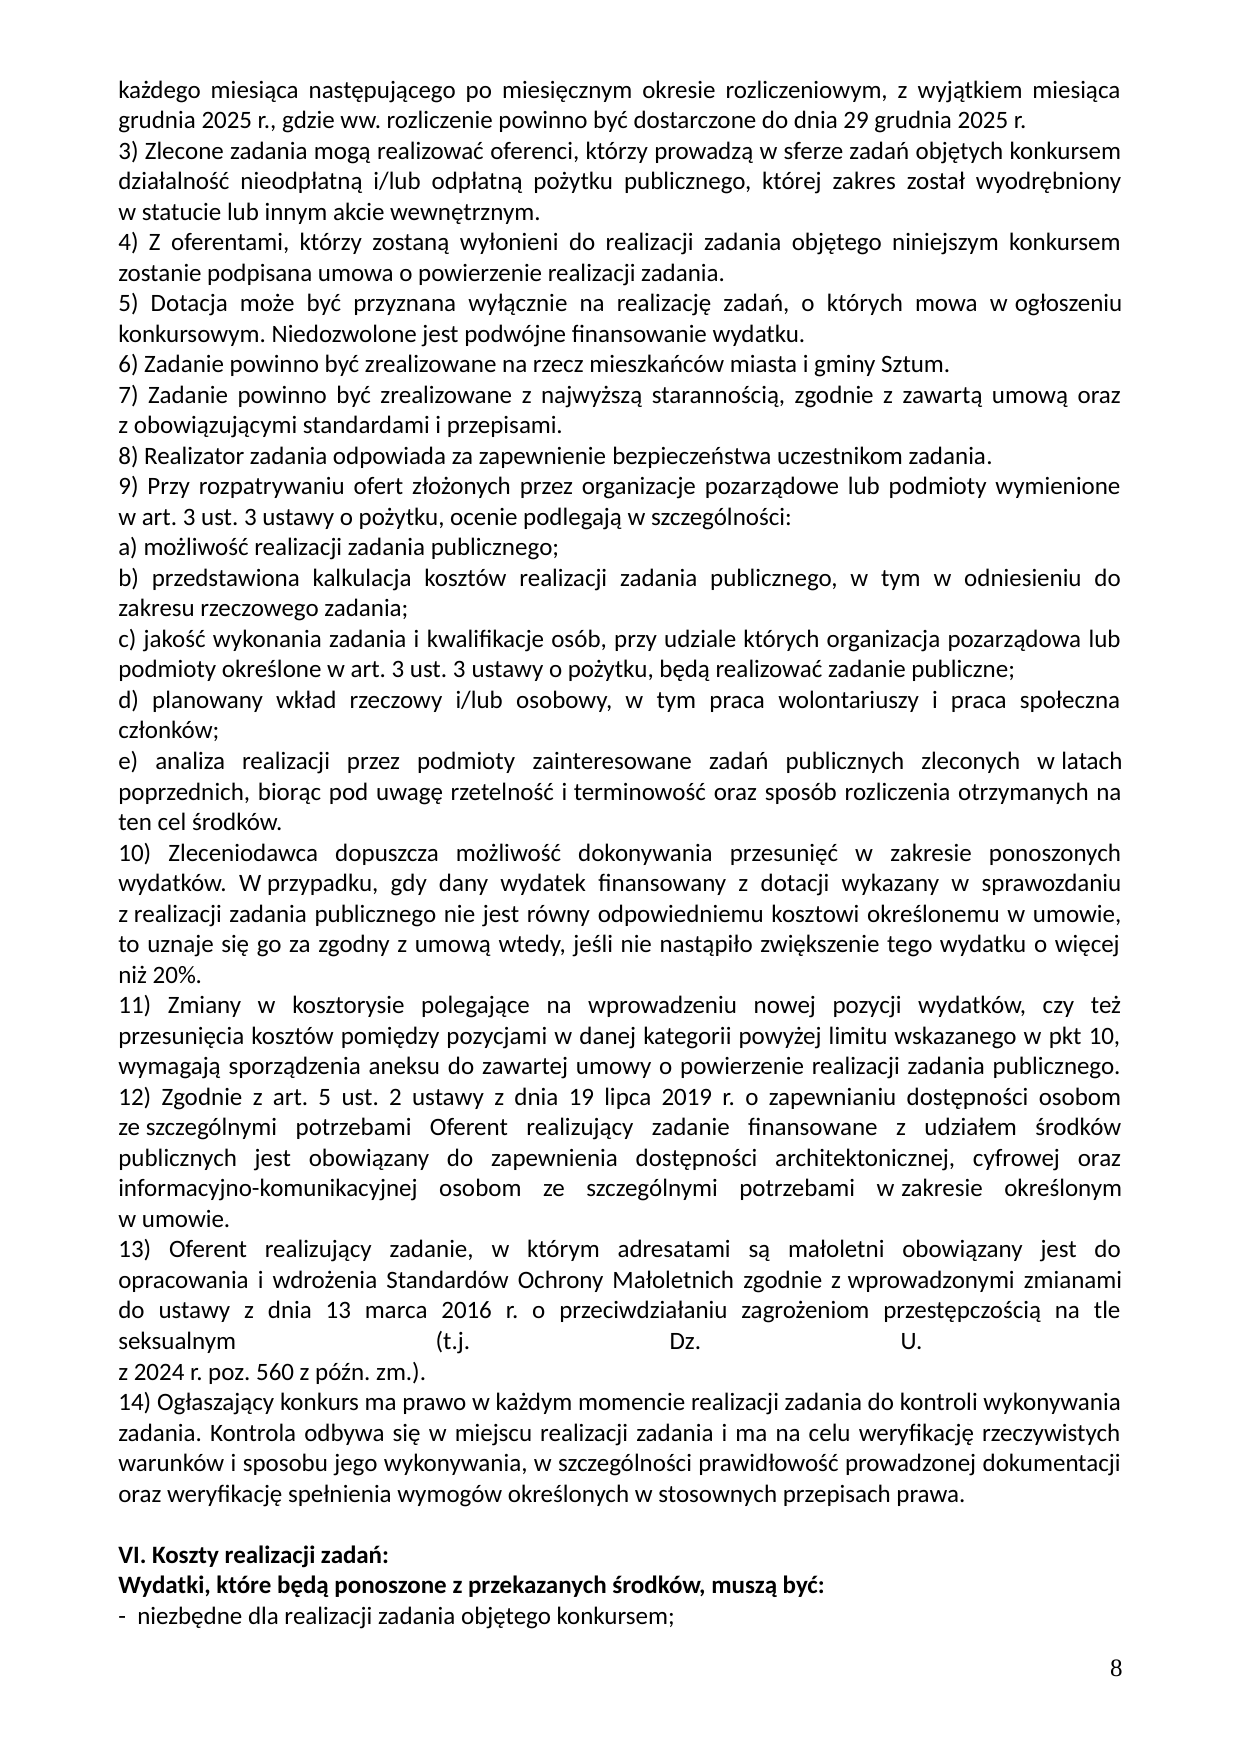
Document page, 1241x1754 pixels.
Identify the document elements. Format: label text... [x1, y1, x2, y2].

text d) planowany wkład rzeczowy i/lub osobowy, w tym praca wolontariuszy i praca społeczna członków; [118, 684, 1122, 745]
text c) jakość wykonania zadania i kwalifikacje osób, przy udziale których organizacja pozarządowa lub podmioty określone w art. 3 ust. 3 ustawy o pożytku, będą realizować zadanie publiczne; [118, 623, 1122, 684]
text VI. Koszty realizacji zadań: [118, 1539, 1122, 1569]
text b) przedstawiona kalkulacja kosztów realizacji zadania publicznego, w tym w odniesieniu do zakresu rzeczowego zadania; [118, 562, 1122, 623]
text 6) Zadanie powinno być zrealizowane na rzecz mieszkańców miasta i gminy Sztum. [118, 348, 1122, 379]
text 5) Dotacja może być przyznana wyłącznie na realizację zadań, o których mowa w ogłoszeniu konkursowym. Niedozwolone jest podwójne finansowanie wydatku. [118, 287, 1122, 348]
text e) analiza realizacji przez podmioty zainteresowane zadań publicznych zleconych w latach poprzednich, biorąc pod uwagę rzetelność i terminowość oraz sposób rozliczenia otrzymanych na ten cel środków. [118, 745, 1122, 837]
text 11) Zmiany w kosztorysie polegające na wprowadzeniu nowej pozycji wydatków, czy też przesunięcia kosztów pomiędzy pozycjami w danej kategorii powyżej limitu wskazanego w pkt 10, wymagają sporządzenia aneksu do zawartej umowy o powierzenie realizacji zadania publicznego. 12) Zgodnie z art. 5 ust. 2 ustawy z dnia 19 lipca 2019 r. o zapewnianiu dostępności osobom ze szczególnymi potrzebami Oferent realizujący zadanie finansowane z udziałem środków publicznych jest obowiązany do zapewnienia dostępności architektonicznej, cyfrowej oraz informacyjno-komunikacyjnej osobom ze szczególnymi potrzebami w zakresie określonym w umowie. [118, 989, 1122, 1233]
text 10) Zleceniodawca dopuszcza możliwość dokonywania przesunięć w zakresie ponoszonych wydatków. W przypadku, gdy dany wydatek finansowany z dotacji wykazany w sprawozdaniu z realizacji zadania publicznego nie jest równy odpowiedniemu kosztowi określonemu w umowie, to uznaje się go za zgodny z umową wtedy, jeśli nie nastąpiło zwiększenie tego wydatku o więcej niż 20%. [118, 837, 1122, 989]
text Wydatki, które będą ponoszone z przekazanych środków, muszą być: [118, 1569, 1122, 1600]
text 4) Z oferentami, którzy zostaną wyłonieni do realizacji zadania objętego niniejszym konkursem zostanie podpisana umowa o powierzenie realizacji zadania. [118, 226, 1122, 287]
text a) możliwość realizacji zadania publicznego; [118, 532, 1122, 562]
text - niezbędne dla realizacji zadania objętego konkursem; [118, 1600, 1122, 1630]
text 8) Realizator zadania odpowiada za zapewnienie bezpieczeństwa uczestnikom zadania. [118, 440, 1122, 471]
text 3) Zlecone zadania mogą realizować oferenci, którzy prowadzą w sferze zadań objętych konkursem działalność nieodpłatną i/lub odpłatną pożytku publicznego, której zakres został wyodrębniony w statucie lub innym akcie wewnętrznym. [118, 135, 1122, 226]
text 13) Oferent realizujący zadanie, w którym adresatami są małoletni obowiązany jest do opracowania i wdrożenia Standardów Ochrony Małoletnich zgodnie z wprowadzonymi zmianami do ustawy z dnia 13 marca 2016 r. o przeciwdziałaniu zagrożeniom przestępczością na tle seksualnym (t.j. Dz. U. z 2024 r. poz. 560 z późn. zm.). [118, 1233, 1122, 1386]
text 14) Ogłaszający konkurs ma prawo w każdym momencie realizacji zadania do kontroli wykonywania zadania. Kontrola odbywa się w miejscu realizacji zadania i ma na celu weryfikację rzeczywistych warunków i sposobu jego wykonywania, w szczególności prawidłowość prowadzonej dokumentacji oraz weryfikację spełnienia wymogów określonych w stosownych przepisach prawa. [118, 1386, 1122, 1508]
text każdego miesiąca następującego po miesięcznym okresie rozliczeniowym, z wyjątkiem miesiąca grudnia 2025 r., gdzie ww. rozliczenie powinno być dostarczone do dnia 29 grudnia 2025 r. [118, 74, 1122, 135]
text 7) Zadanie powinno być zrealizowane z najwyższą starannością, zgodnie z zawartą umową oraz z obowiązującymi standardami i przepisami. [118, 379, 1122, 440]
text 9) Przy rozpatrywaniu ofert złożonych przez organizacje pozarządowe lub podmioty wymienione w art. 3 ust. 3 ustawy o pożytku, ocenie podlegają w szczególności: [118, 471, 1122, 532]
